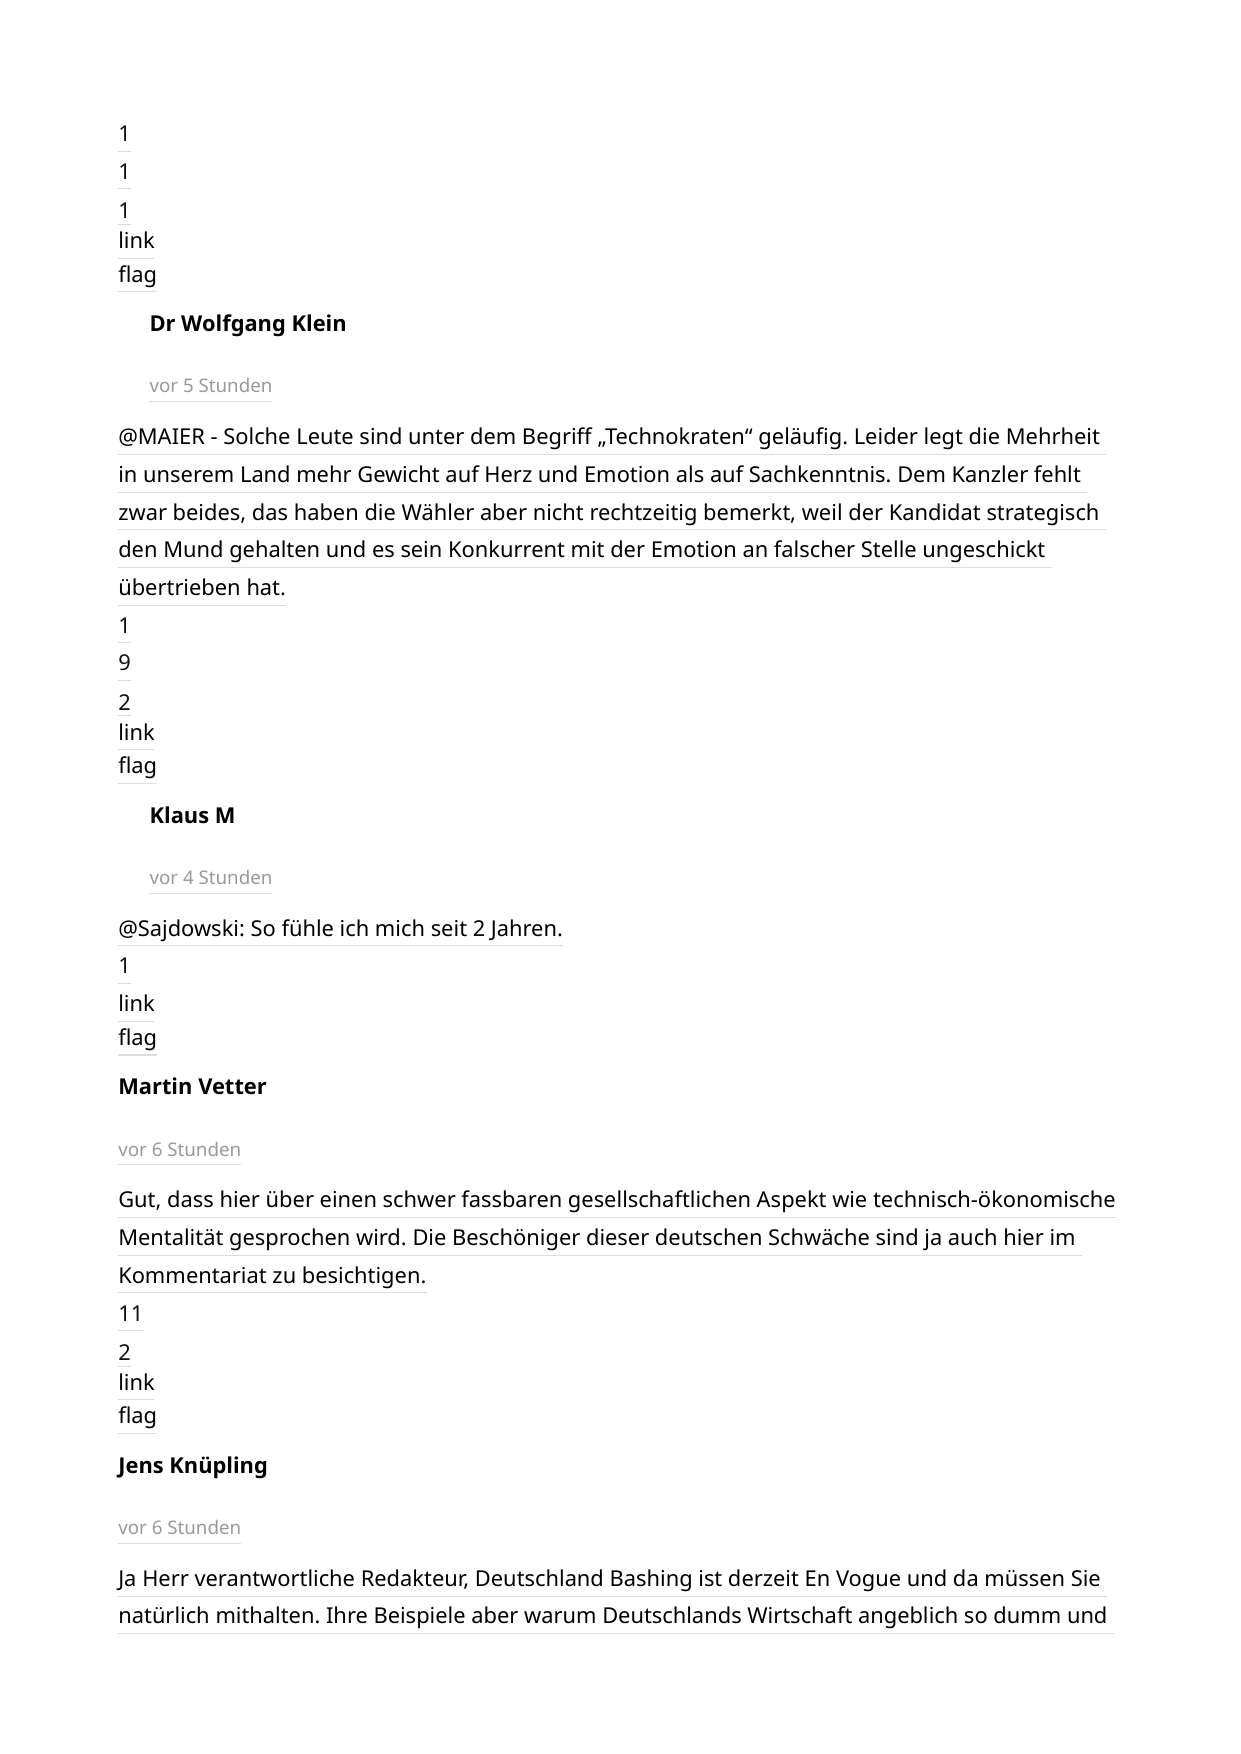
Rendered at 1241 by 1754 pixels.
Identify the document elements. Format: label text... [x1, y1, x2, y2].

text Martin Vetter [118, 1071, 1122, 1101]
text flag [118, 1400, 1122, 1434]
text vor 5 Stunden [149, 373, 1117, 402]
text Ja Herr verantwortliche Redakteur, Deutschland Bashing ist derzeit En Vogue und da müssen Sie natürlich mithalten. Ihre Beispiele aber warum Deutschlands Wirtschaft angeblich so dumm und [118, 1563, 1122, 1634]
text 1 [118, 950, 1122, 984]
text vor 4 Stunden [149, 864, 1117, 894]
text Klaus M [149, 799, 1122, 829]
text 1 [118, 193, 1122, 225]
text vor 6 Stunden [118, 1136, 1117, 1165]
text link [118, 1367, 1122, 1400]
text Gut, dass hier über einen schwer fassbaren gesellschaftlichen Aspekt wie technisch-ökonomische Mentalität gesprochen wird. Die Beschöniger dieser deutschen Schwäche sind ja auch hier im Kommentariat zu besichtigen. [118, 1184, 1122, 1293]
text flag [118, 1022, 1122, 1056]
text 11 [118, 1297, 1122, 1331]
text flag [118, 259, 1122, 292]
text flag [118, 750, 1122, 784]
text 9 [118, 647, 1122, 681]
text link [118, 716, 1122, 750]
text Dr Wolfgang Klein [149, 308, 1122, 338]
text 1 [118, 118, 1122, 152]
text Jens Knüpling [118, 1450, 1122, 1479]
text link [118, 225, 1122, 259]
text @Sajdowski: So fühle ich mich seit 2 Jahren. [118, 913, 1122, 946]
text 2 [118, 685, 1122, 716]
text vor 6 Stunden [118, 1514, 1117, 1544]
text 1 [118, 610, 1122, 643]
text @MAIER - Solche Leute sind unter dem Begriff „Technokraten“ geläufig. Leider legt die Mehrheit in unserem Land mehr Gewicht auf Herz und Emotion als auf Sachkenntnis. Dem Kanzler fehlt zwar beides, das haben die Wähler aber nicht rechtzeitig bemerkt, weil der Kandidat strategisch den Mund gehalten und es sein Konkurrent mit der Emotion an falscher Stelle ungeschickt übertrieben hat. [118, 421, 1122, 606]
text 2 [118, 1335, 1122, 1367]
text 1 [118, 156, 1122, 189]
text link [118, 988, 1122, 1022]
